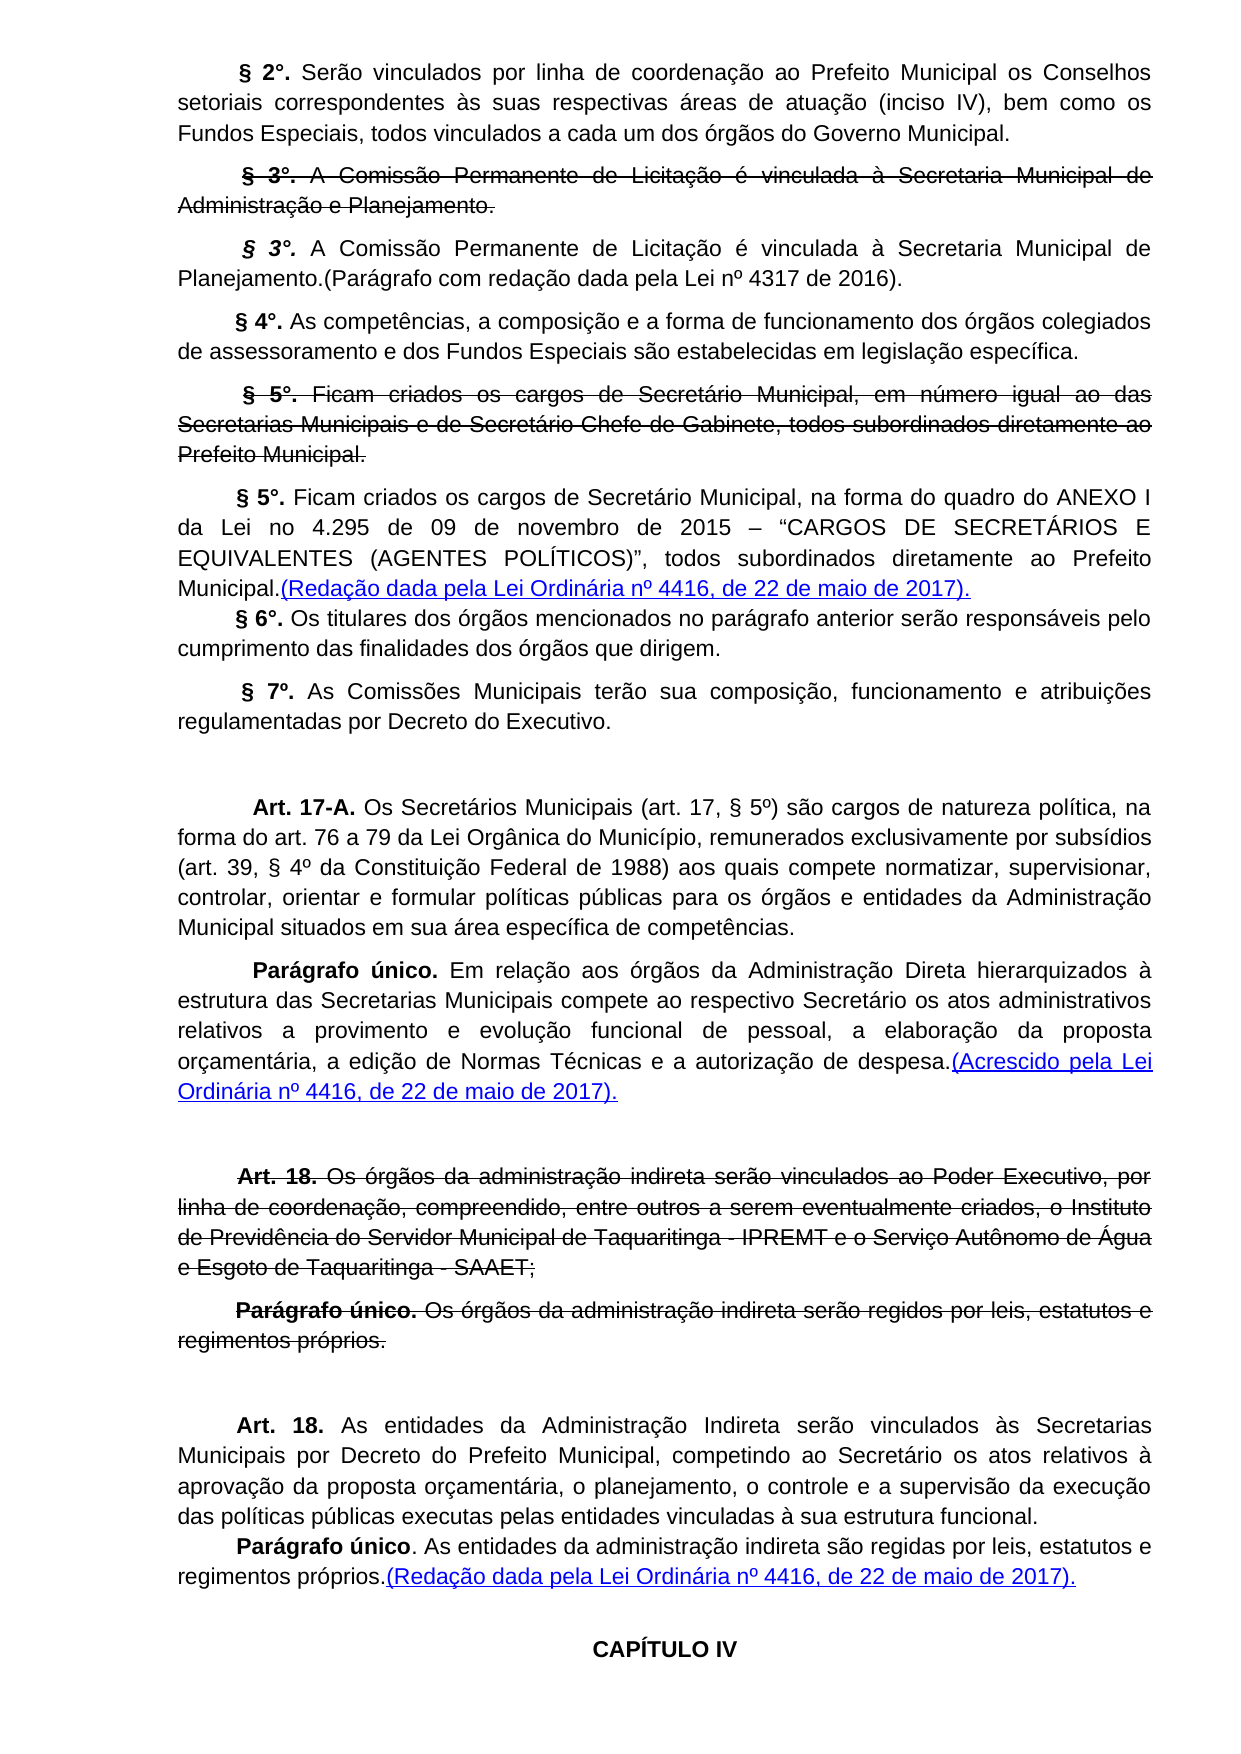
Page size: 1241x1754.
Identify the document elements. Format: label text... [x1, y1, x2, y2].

text Art. 17-A. Os Secretários Municipais (art. 17, § 5º) são cargos de natureza política, na forma do art. 76 a 79 da Lei Orgânica do Município, remunerados exclusivamente por subsídios (art. 39, § 4º da Constituição Federal de 1988) aos quais compete normatizar, supervisionar, controlar, orientar e formular políticas públicas para os órgãos e entidades da Administração Municipal situados em sua área específica de competências. [177, 793, 1152, 941]
text Art. 18. Os órgãos da administração indireta serão vinculados ao Poder Executivo, por linha de coordenação, compreendido, entre outros a serem eventualmente criados, o Instituto de Previdência do Servidor Municipal de Taquaritinga - IPREMT e o Serviço Autônomo de Água e Esgoto de Taquaritinga - SAAET; [177, 1239, 1152, 1280]
text § 3°. A Comissão Permanente de Licitação é vinculada à Secretaria Municipal de Planejamento.(Parágrafo com redação dada pela Lei nº 4317 de 2016). [177, 235, 1152, 292]
text § 5°. Ficam criados os cargos de Secretário Municipal, na forma do quadro do ANEXO I da Lei no 4.295 de 09 de novembro de 2015 – “CARGOS DE SECRETÁRIOS E EQUIVALENTES (AGENTES POLÍTICOS)”, todos subordinados diretamente ao Prefeito Municipal.(Redação dada pela Lei Ordinária nº 4416, de 22 de maio de 2017). [177, 484, 1152, 601]
text § 4°. As competências, a composição e a forma de funcionamento dos órgãos colegiados de assessoramento e dos Fundos Especiais são estabelecidas em legislação específica. [177, 308, 1152, 364]
text § 7º. As Comissões Municipais terão sua composição, funcionamento e atribuições regulamentadas por Decreto do Executivo. [177, 678, 1152, 734]
text Parágrafo único. As entidades da administração indireta são regidas por leis, estatutos e regimentos próprios.(Redação dada pela Lei Ordinária nº 4416, de 22 de maio de 2017). [177, 1533, 1152, 1589]
text CAPÍTULO IV [177, 1636, 1152, 1662]
text Art. 18. Os órgãos da administração indireta serão vinculados ao Poder Executivo, por linha de coordenação, compreendido, entre outros a serem eventualmente criados, o Instituto de Previdência do Servidor Municipal de Taquaritinga - IPREMT e o Serviço Autônomo de Água e Esgoto de Taquaritinga - SAAET; [177, 1209, 1152, 1238]
text Art. 18. As entidades da Administração Indireta serão vinculados às Secretarias Municipais por Decreto do Prefeito Municipal, competindo ao Secretário os atos relativos à aprovação da proposta orçamentária, o planejamento, o controle e a supervisão da execução das políticas públicas executas pelas entidades vinculadas à sua estrutura funcional. [177, 1412, 1152, 1529]
text § 2°. Serão vinculados por linha de coordenação ao Prefeito Municipal os Conselhos setoriais correspondentes às suas respectivas áreas de atuação (inciso IV), bem como os Fundos Especiais, todos vinculados a cada um dos órgãos do Governo Municipal. [177, 59, 1152, 146]
text Parágrafo único. Em relação aos órgãos da Administração Direta hierarquizados à estrutura das Secretarias Municipais compete ao respectivo Secretário os atos administrativos relativos a provimento e evolução funcional de pessoal, a elaboração da proposta orçamentária, a edição de Normas Técnicas e a autorização de despesa.(Acrescido pela Lei Ordinária nº 4416, de 22 de maio de 2017). [177, 957, 1152, 1104]
text § 5°. Ficam criados os cargos de Secretário Municipal, em número igual ao das Secretarias Municipais e de Secretário Chefe de Gabinete, todos subordinados diretamente ao Prefeito Municipal. [177, 381, 1152, 425]
text Art. 18. Os órgãos da administração indireta serão vinculados ao Poder Executivo, por linha de coordenação, compreendido, entre outros a serem eventualmente criados, o Instituto de Previdência do Servidor Municipal de Taquaritinga - IPREMT e o Serviço Autônomo de Água e Esgoto de Taquaritinga - SAAET; [177, 1163, 1152, 1208]
text § 6°. Os titulares dos órgãos mencionados no parágrafo anterior serão responsáveis pelo cumprimento das finalidades dos órgãos que dirigem. [177, 605, 1152, 661]
text § 5°. Ficam criados os cargos de Secretário Municipal, em número igual ao das Secretarias Municipais e de Secretário Chefe de Gabinete, todos subordinados diretamente ao Prefeito Municipal. [177, 426, 1152, 468]
text Parágrafo único. Os órgãos da administração indireta serão regidos por leis, estatutos e regimentos próprios. [177, 1297, 1152, 1353]
text § 3°. A Comissão Permanente de Licitação é vinculada à Secretaria Municipal de Administração e Planejamento. [177, 162, 1152, 219]
